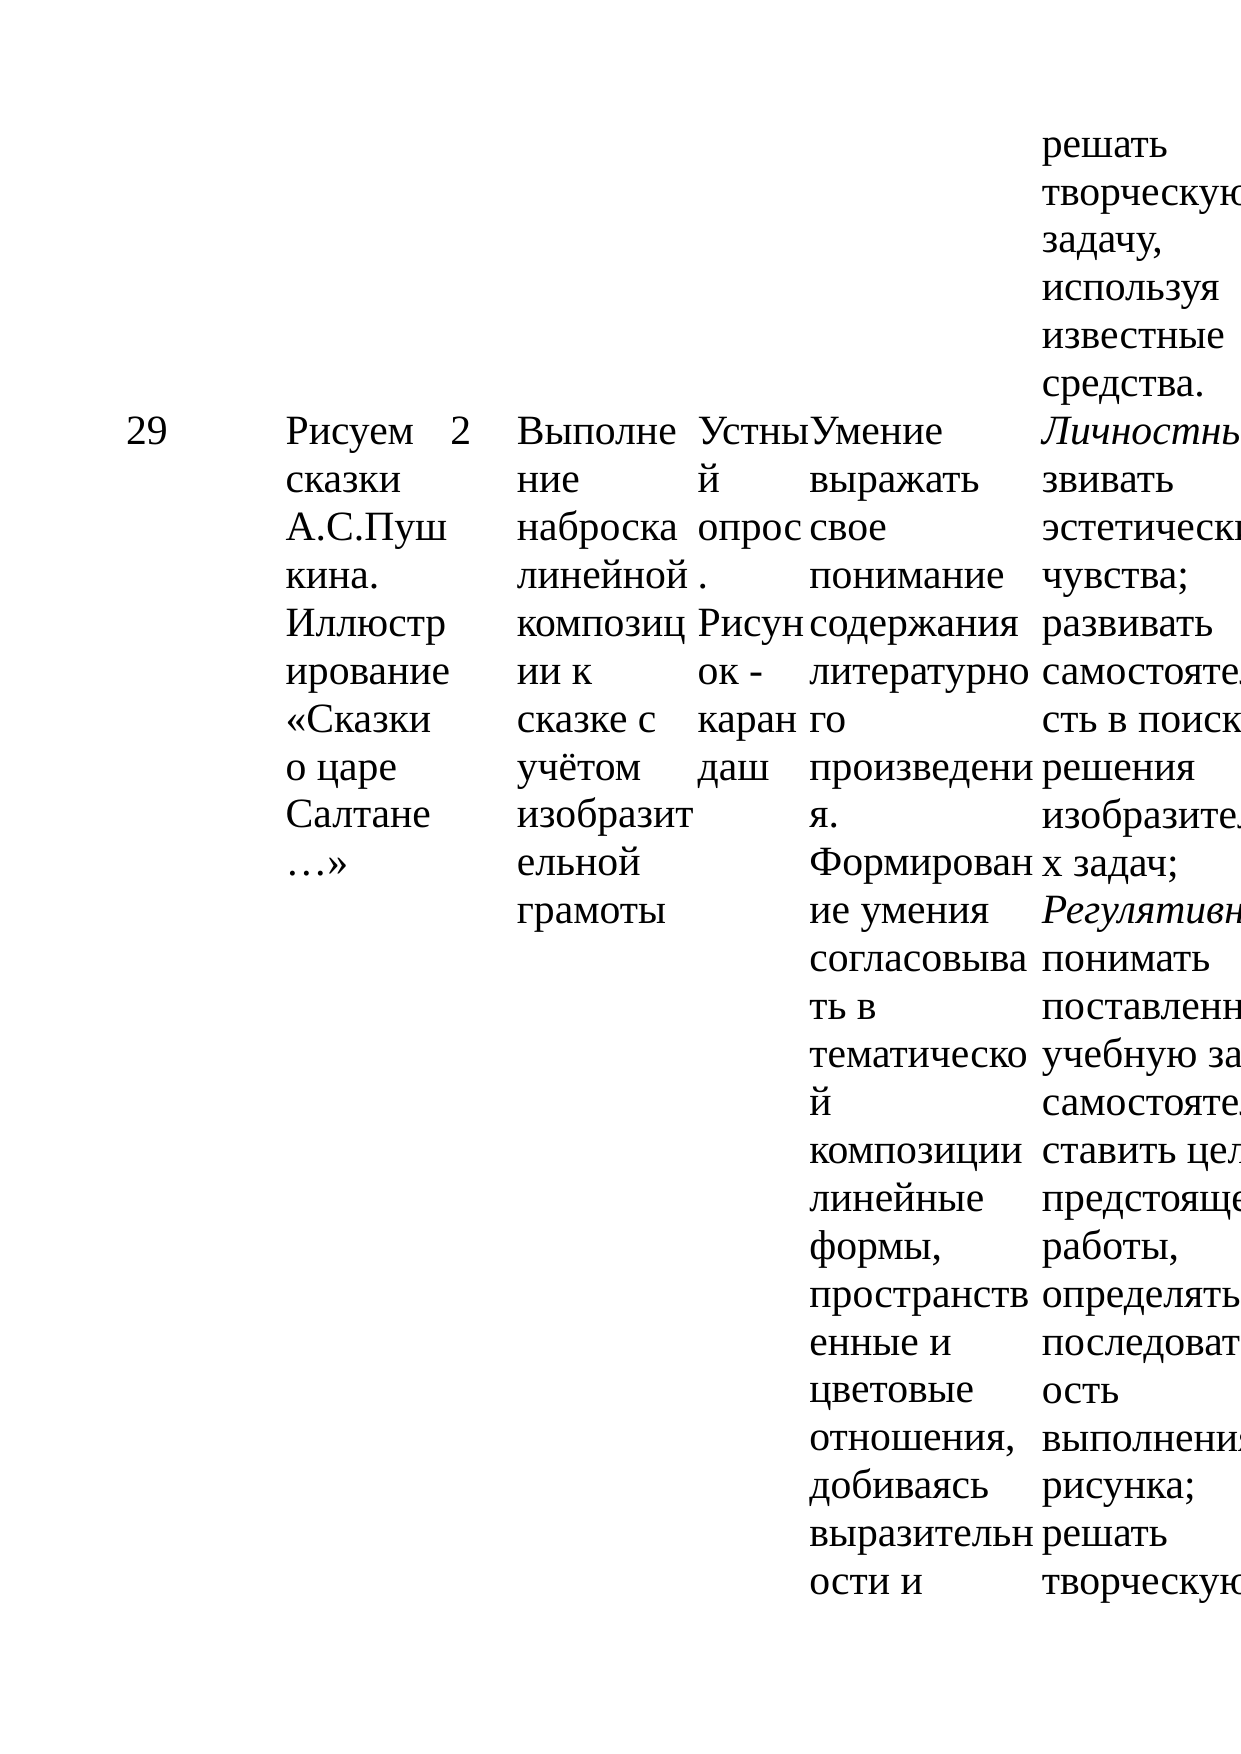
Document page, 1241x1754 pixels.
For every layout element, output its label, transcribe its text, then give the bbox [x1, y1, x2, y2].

table_cell Выполнение наброска линейной композиции к сказке с учётом изобразительной грамоты [517, 406, 697, 1604]
table_cell [450, 118, 517, 406]
table_cell [517, 118, 697, 406]
table_cell [285, 118, 450, 406]
table_cell Личностные: развивать эстетические чувства; развивать самостоятельность в поиске решения изобразительных задач; Регулятивные: понимать поставленную учебную задачу; самостоятельно ставить цель предстоящей работы, определять последовательность выполнения рисунка; решать творческую задачу, используя известные средства. [1042, 406, 1240, 1604]
table_cell [175, 118, 285, 406]
table_cell 2 [450, 406, 517, 1604]
table_cell Устный опрос. Рисунок - карандаш [698, 406, 809, 1604]
table_cell Личностные: развивать эстетические чувства; развивать самостоятельность в поиске решения изобразительных задач; Регулятивные: понимать поставленную учебную задачу; самостоятельно ставить цель предстоящей работы, определять последовательность выполнения рисунка; решать творческую задачу, используя известные средства. [1042, 118, 1240, 406]
table_cell [698, 118, 809, 406]
table_cell Умение выражать свое понимание содержания литературного произведения. Формирование умения согласовывать в тематической композиции линейные формы, пространственные и цветовые отношения, добиваясь выразительности и [809, 406, 1042, 1604]
table_cell [175, 406, 285, 1604]
table_cell Рисуем сказки А.С.Пушкина. Иллюстрирование «Сказки о царе Салтане…» [285, 406, 450, 1604]
table_cell [118, 118, 175, 406]
table_cell [809, 118, 1042, 406]
table_cell 29 [118, 406, 175, 1604]
